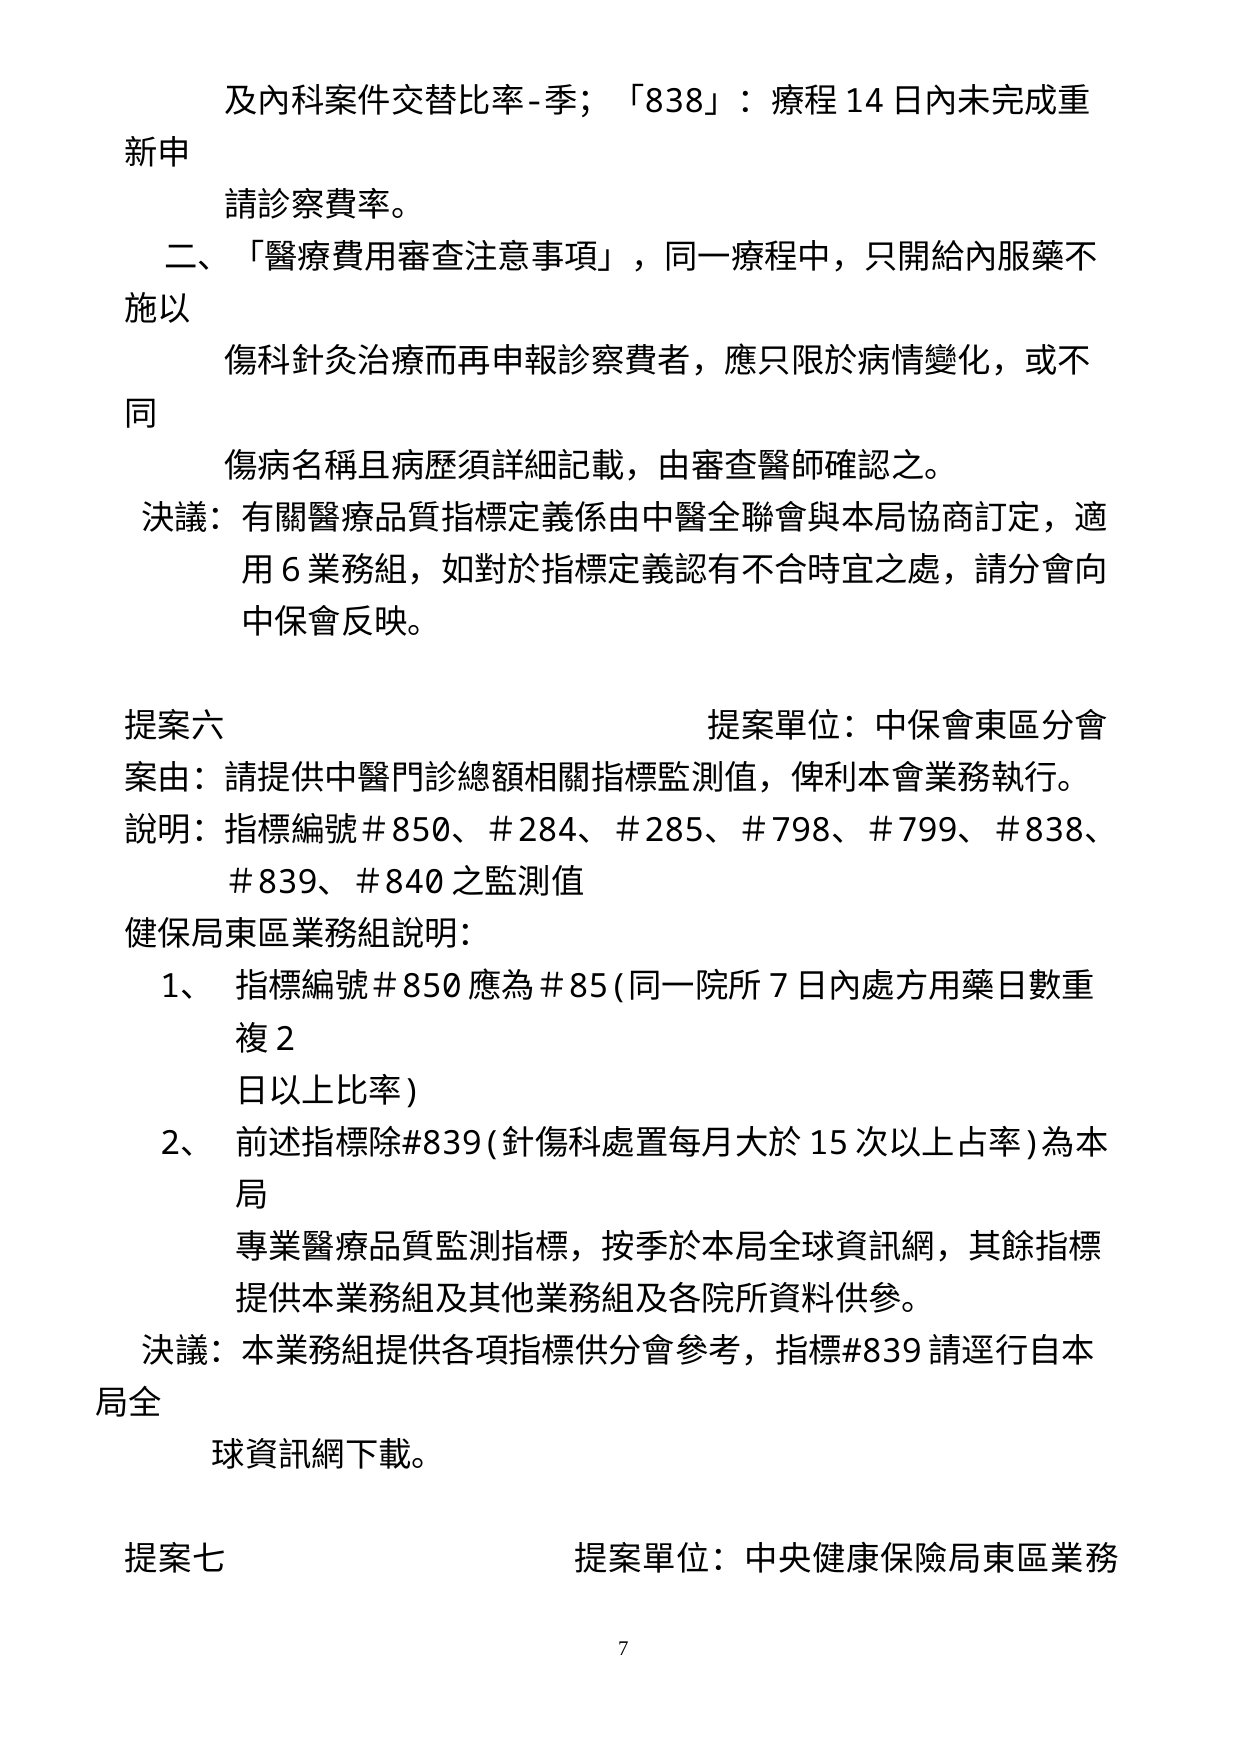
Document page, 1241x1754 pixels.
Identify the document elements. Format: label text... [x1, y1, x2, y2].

text 傷科針灸治療而再申報診察費者，應只限於病情變化，或不同 [124, 331, 1122, 435]
text 請診察費率。 [124, 175, 1122, 227]
text 二、「醫療費用審查注意事項」，同一療程中，只開給內服藥不施以 [124, 227, 1122, 331]
text 用6業務組，如對於指標定義認有不合時宜之處，請分會向 [124, 539, 1122, 592]
text 說明：指標編號＃850、＃284、＃285、＃798、＃799、＃838、＃839、＃840之監測值 [124, 800, 1122, 904]
text 決議：本業務組提供各項指標供分會參考，指標#839請逕行自本局全 [0, 1321, 1122, 1425]
text 傷病名稱且病歷須詳細記載，由審查醫師確認之。 [124, 435, 1122, 487]
text 健保局東區業務組說明： [124, 904, 1122, 956]
text 及內科案件交替比率-季；「838」：療程14日內未完成重新申 [124, 71, 1122, 175]
text 案由：請提供中醫門診總額相關指標監測值，俾利本會業務執行。 [124, 748, 1122, 800]
text 提案六 提案單位：中保會東區分會 [124, 696, 1122, 748]
text 提案七 提案單位：中央健康保險局東區業務 [124, 1529, 1122, 1581]
text 中保會反映。 [124, 592, 1122, 644]
text 請 [0, 1477, 1122, 1529]
list 指標編號＃850應為＃85(同一院所7日內處方用藥日數重複2 [160, 956, 1122, 1060]
text 日以上比率) [235, 1060, 1122, 1112]
list 前述指標除#839(針傷科處置每月大於15次以上占率)為本局 [160, 1112, 1122, 1217]
text 球資訊網下載。 [0, 1425, 1122, 1477]
text 專業醫療品質監測指標，按季於本局全球資訊網，其餘指標提供本業務組及其他業務組及各院所資料供參。 [235, 1217, 1122, 1321]
text 決議：有關醫療品質指標定義係由中醫全聯會與本局協商訂定，適 [124, 487, 1122, 539]
